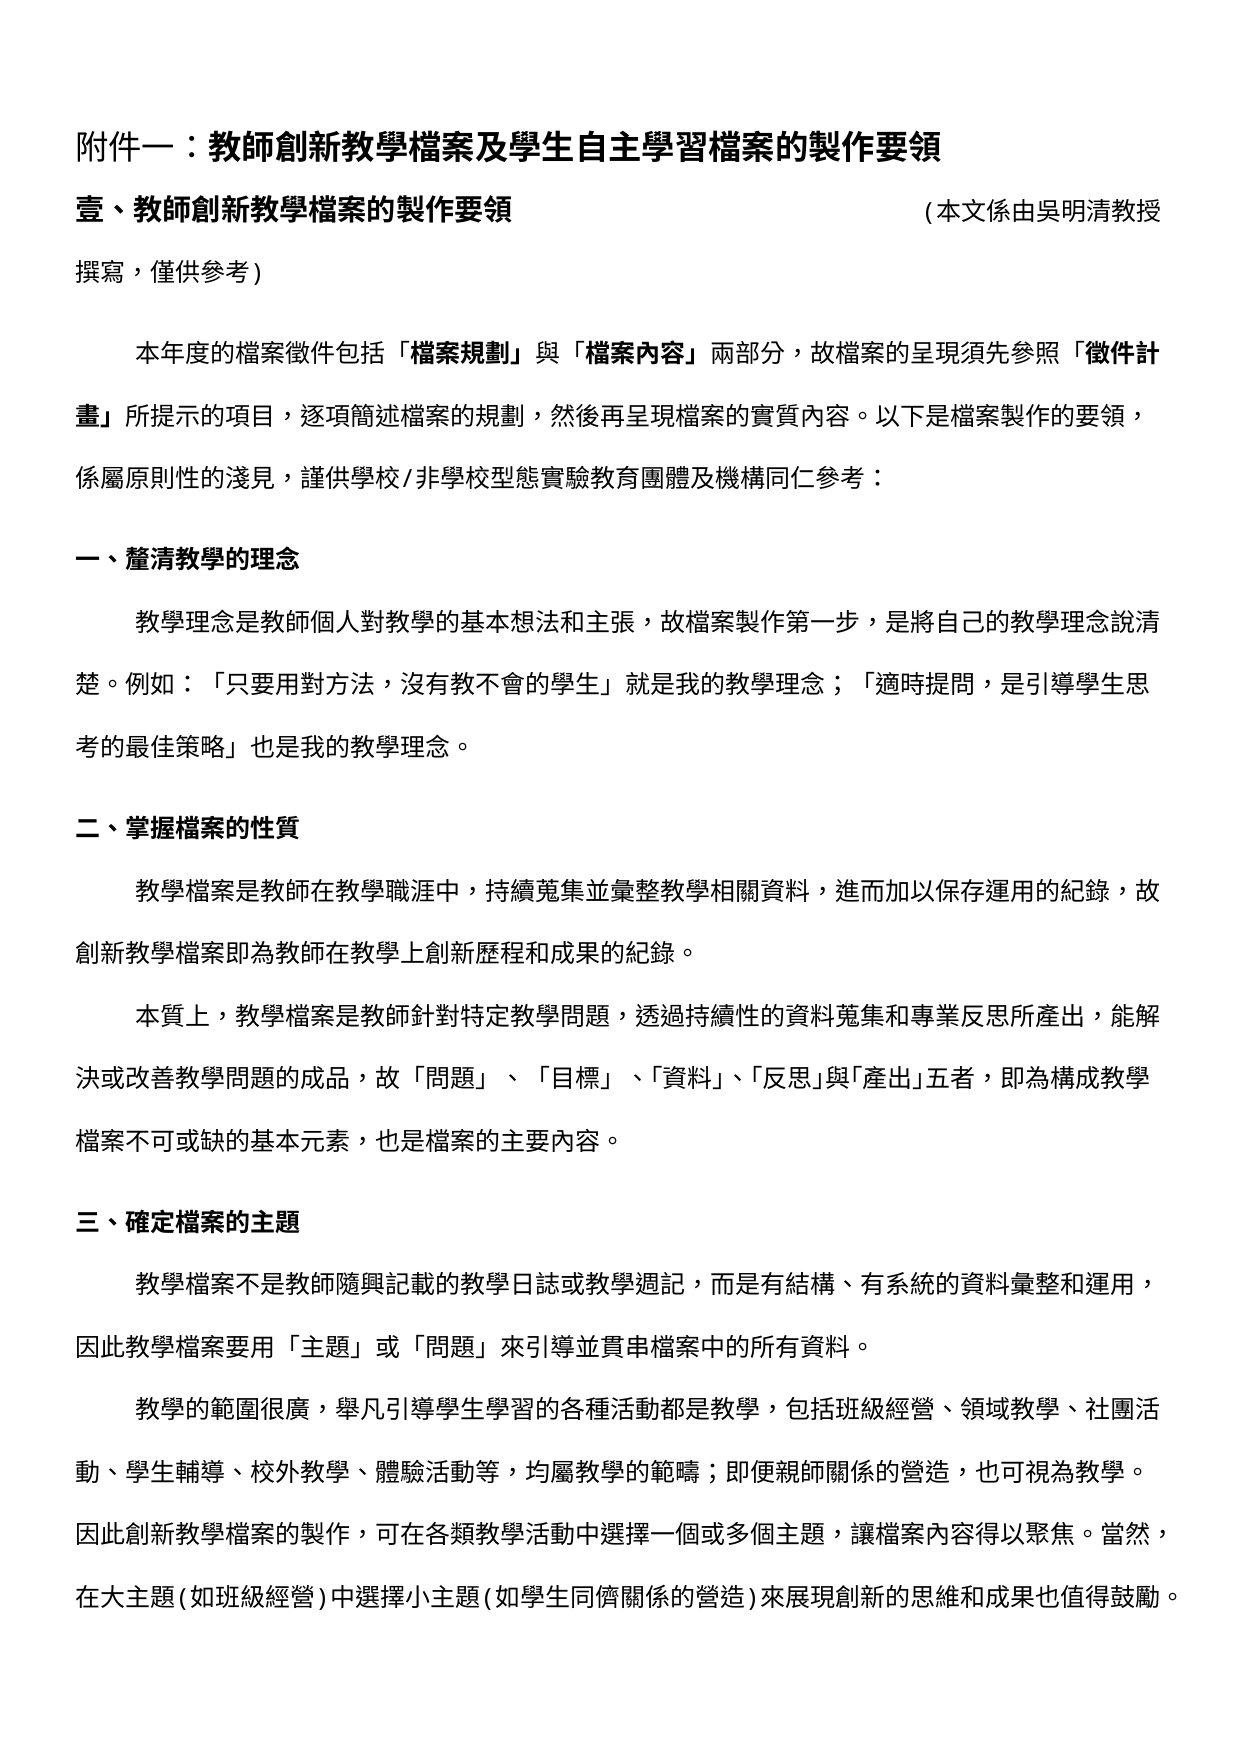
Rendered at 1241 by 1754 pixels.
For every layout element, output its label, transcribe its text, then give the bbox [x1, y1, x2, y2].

text 教學理念是教師個人對教學的基本想法和主張，故檔案製作第一步，是將自己的教學理念說清楚。例如：「只要用對方法，沒有教不會的學生」就是我的教學理念；「適時提問，是引導學生思考的最佳策略」也是我的教學理念。 [75, 579, 1165, 766]
text 附件一：教師創新教學檔案及學生自主學習檔案的製作要領 [75, 104, 1165, 166]
text 教學的範圍很廣，舉凡引導學生學習的各種活動都是教學，包括班級經營、領域教學、社團活動、學生輔導、校外教學、體驗活動等，均屬教學的範疇；即便親師關係的營造，也可視為教學。因此創新教學檔案的製作，可在各類教學活動中選擇一個或多個主題，讓檔案內容得以聚焦。當然，在大主題(如班級經營)中選擇小主題(如學生同儕關係的營造)來展現創新的思維和成果也值得鼓勵。 [75, 1366, 1165, 1616]
text 二、掌握檔案的性質 [75, 785, 1165, 847]
text 本質上，教學檔案是教師針對特定教學問題，透過持續性的資料蒐集和專業反思所產出，能解決或改善教學問題的成品，故「問題」、「目標」、｢資料｣、｢反思｣與｢產出｣五者，即為構成教學檔案不可或缺的基本元素，也是檔案的主要內容。 [75, 972, 1165, 1160]
text 壹、教師創新教學檔案的製作要領 (本文係由吳明清教授撰寫，僅供參考) [75, 166, 1165, 291]
text 教學檔案不是教師隨興記載的教學日誌或教學週記，而是有結構、有系統的資料彙整和運用，因此教學檔案要用「主題」或「問題」來引導並貫串檔案中的所有資料。 [75, 1241, 1165, 1366]
text 一、釐清教學的理念 [75, 516, 1165, 579]
text 本年度的檔案徵件包括「檔案規劃」與「檔案內容」兩部分，故檔案的呈現須先參照「徵件計畫」所提示的項目，逐項簡述檔案的規劃，然後再呈現檔案的實質內容。以下是檔案製作的要領，係屬原則性的淺見，謹供學校/非學校型態實驗教育團體及機構同仁參考： [75, 310, 1165, 497]
text 三、確定檔案的主題 [75, 1179, 1165, 1241]
text 教學檔案是教師在教學職涯中，持續蒐集並彙整教學相關資料，進而加以保存運用的紀錄，故創新教學檔案即為教師在教學上創新歷程和成果的紀錄。 [75, 847, 1165, 972]
